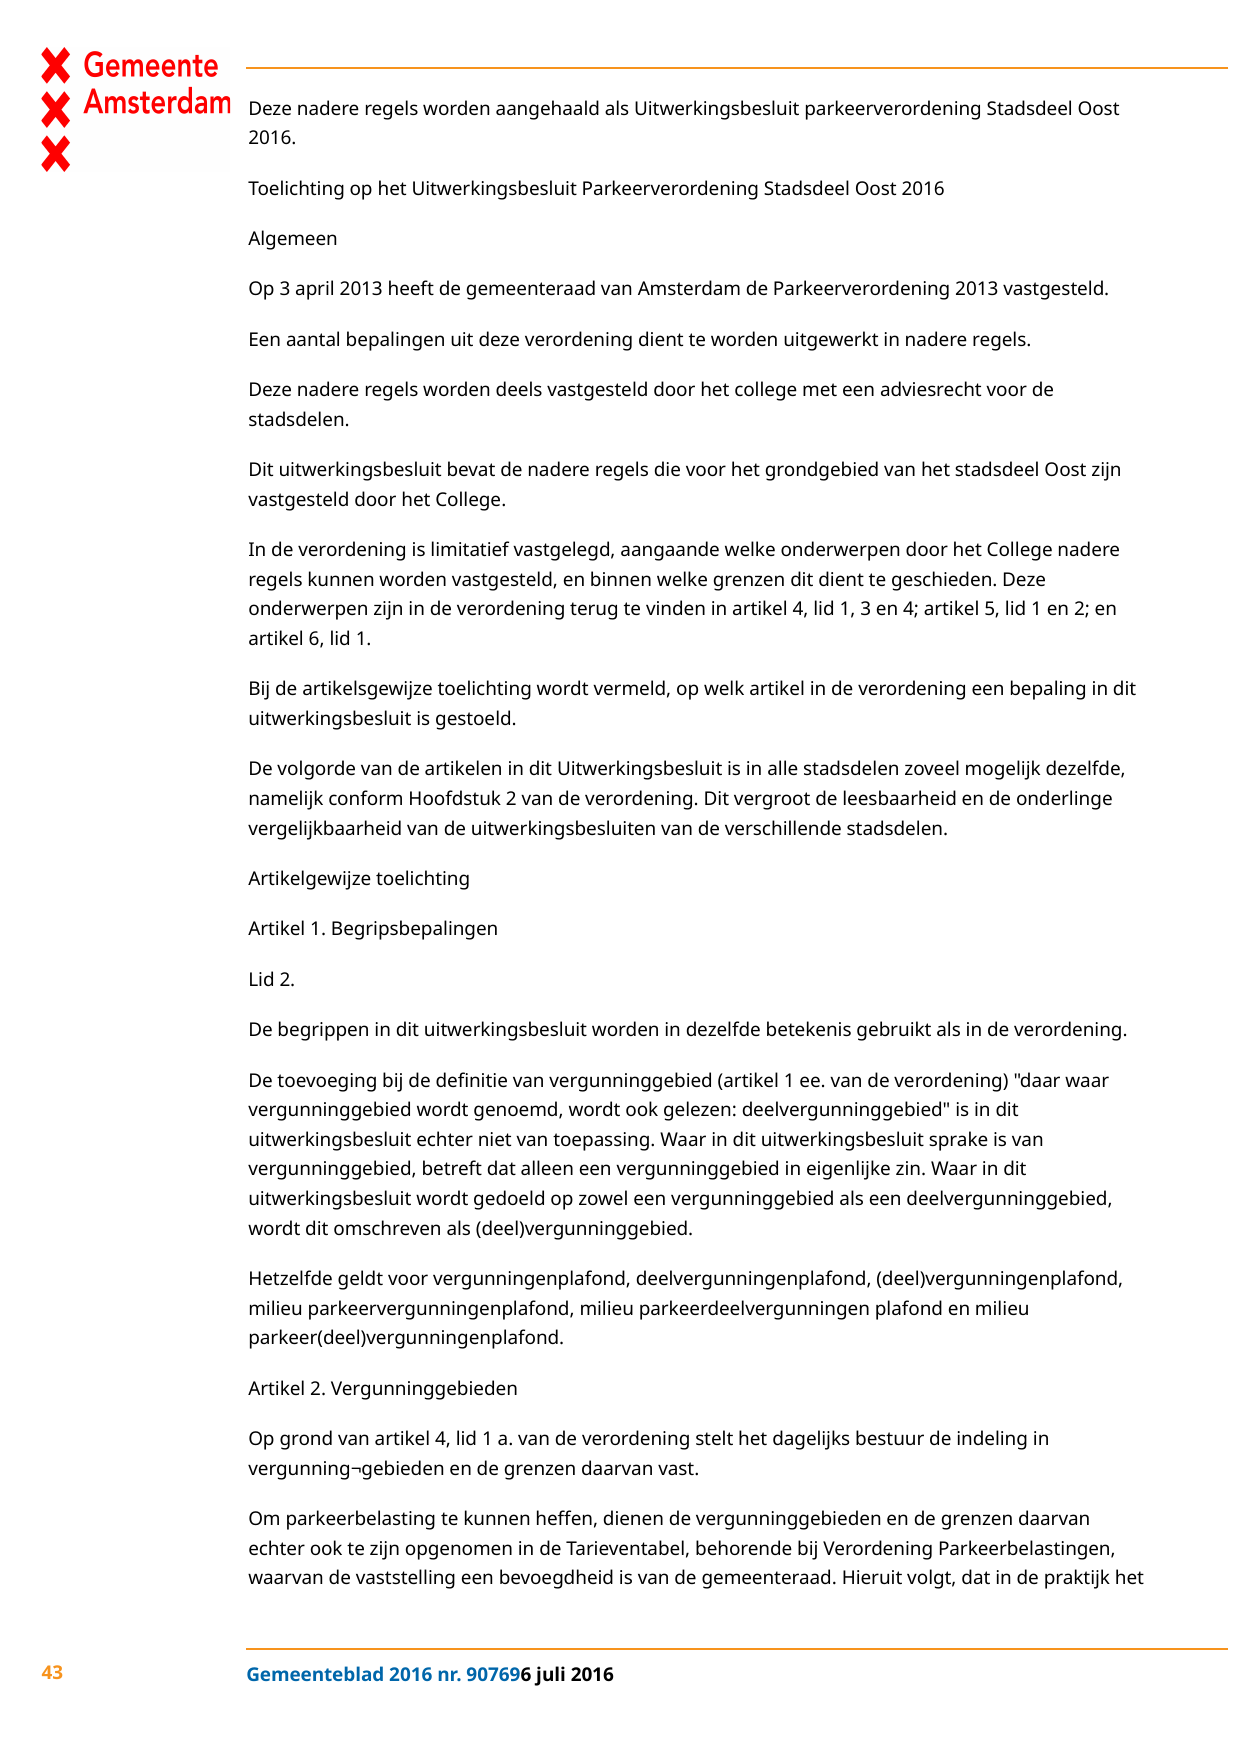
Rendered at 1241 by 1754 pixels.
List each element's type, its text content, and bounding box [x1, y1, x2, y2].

text Bij de artikelsgewijze toelichting wordt vermeld, op welk artikel in de verordening een bepaling in dit uitwerkingsbesluit is gestoeld. [248, 676, 1152, 731]
text Deze nadere regels worden aangehaald als Uitwerkingsbesluit parkeerverordening Stadsdeel Oost 2016. [248, 95, 1152, 150]
text Een aantal bepalingen uit deze verordening dient te worden uitgewerkt in nadere regels. [248, 326, 1152, 352]
text Deze nadere regels worden deels vastgesteld door het college met een adviesrecht voor de stadsdelen. [248, 376, 1152, 432]
text Artikelgewijze toelichting [248, 865, 1152, 891]
text Artikel 1. Begripsbepalingen [248, 916, 1152, 941]
text Op grond van artikel 4, lid 1 a. van de verordening stelt het dagelijks bestuur de indeling in vergunning¬gebieden en de grenzen daarvan vast. [248, 1425, 1152, 1481]
picture [41, 47, 231, 172]
text Dit uitwerkingsbesluit bevat de nadere regels die voor het grondgebied van het stadsdeel Oost zijn vastgesteld door het College. [248, 456, 1152, 512]
text Om parkeerbelasting te kunnen heffen, dienen de vergunninggebieden en de grenzen daarvan echter ook te zijn opgenomen in de Tarieventabel, behorende bij Verordening Parkeerbelastingen, waarvan de vaststelling een bevoegdheid is van de gemeenteraad. Hieruit volgt, dat in de praktijk het [248, 1505, 1152, 1590]
text Artikel 2. Vergunninggebieden [248, 1375, 1152, 1401]
text De toevoeging bij de definitie van vergunninggebied (artikel 1 ee. van de verordening) "daar waar vergunninggebied wordt genoemd, wordt ook gelezen: deelvergunninggebied" is in dit uitwerkingsbesluit echter niet van toepassing. Waar in dit uitwerkingsbesluit sprake is van vergunninggebied, betreft dat alleen een vergunninggebied in eigenlijke zin. Waar in dit uitwerkingsbesluit wordt gedoeld op zowel een vergunninggebied als een deelvergunninggebied, wordt dit omschreven als (deel)vergunninggebied. [248, 1067, 1152, 1241]
text Algemeen [248, 225, 1152, 251]
text De volgorde van de artikelen in dit Uitwerkingsbesluit is in alle stadsdelen zoveel mogelijk dezelfde, namelijk conform Hoofdstuk 2 van de verordening. Dit vergroot de leesbaarheid en de onderlinge vergelijkbaarheid van de uitwerkingsbesluiten van de verschillende stadsdelen. [248, 756, 1152, 841]
text Lid 2. [248, 966, 1152, 992]
text Hetzelfde geldt voor vergunningenplafond, deelvergunningenplafond, (deel)vergunningenplafond, milieu parkeervergunningenplafond, milieu parkeerdeelvergunningen plafond en milieu parkeer(deel)vergunningenplafond. [248, 1265, 1152, 1350]
text Op 3 april 2013 heeft de gemeenteraad van Amsterdam de Parkeerverordening 2013 vastgesteld. [248, 276, 1152, 301]
text Toelichting op het Uitwerkingsbesluit Parkeerverordening Stadsdeel Oost 2016 [248, 175, 1152, 201]
text In de verordening is limitatief vastgelegd, aangaande welke onderwerpen door het College nadere regels kunnen worden vastgesteld, en binnen welke grenzen dit dient te geschieden. Deze onderwerpen zijn in de verordening terug te vinden in artikel 4, lid 1, 3 en 4; artikel 5, lid 1 en 2; en artikel 6, lid 1. [248, 536, 1152, 651]
text De begrippen in dit uitwerkingsbesluit worden in dezelfde betekenis gebruikt als in de verordening. [248, 1016, 1152, 1042]
